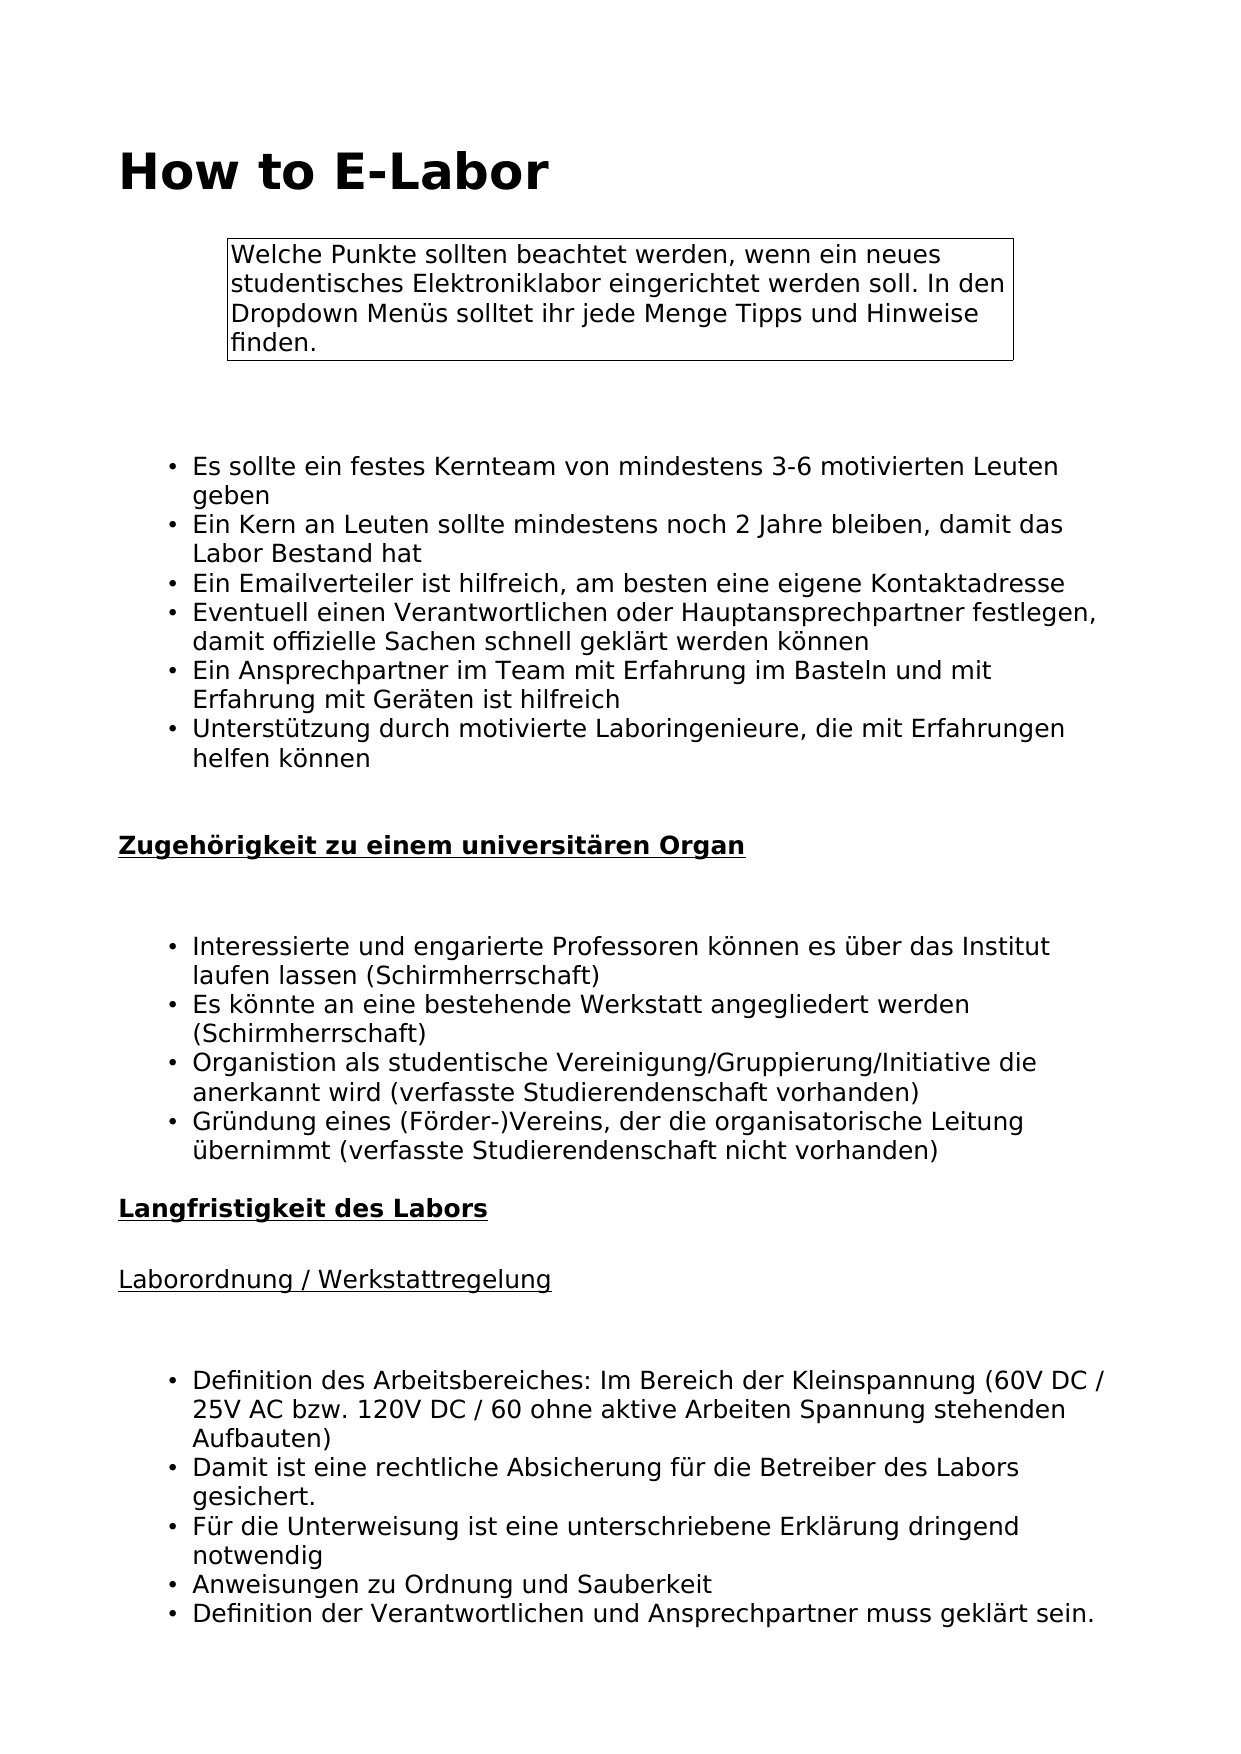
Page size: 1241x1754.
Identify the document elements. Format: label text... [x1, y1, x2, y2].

list Es sollte ein festes Kernteam von mindestens 3-6 motivierten Leuten geben [177, 452, 1122, 510]
text Zugehörigkeit zu einem universitären Organ [118, 832, 1122, 890]
list Ein Kern an Leuten sollte mindestens noch 2 Jahre bleiben, damit das Labor Bestand hat [177, 510, 1122, 569]
text Langfristigkeit des Labors [118, 1195, 1122, 1253]
list Interessierte und engarierte Professoren können es über das Institut laufen lassen (Schirmherrschaft) [177, 932, 1122, 990]
list Ein Emailverteiler ist hilfreich, am besten eine eigene Kontaktadresse [177, 569, 1122, 598]
list Es könnte an eine bestehende Werkstatt angegliedert werden (Schirmherrschaft) [177, 990, 1122, 1048]
list Definition des Arbeitsbereiches: Im Bereich der Kleinspannung (60V DC / 25V AC bzw. 120V DC / 60 ohne aktive Arbeiten Spannung stehenden Aufbauten) [177, 1366, 1122, 1453]
list Unterstützung durch motivierte Laboringenieure, die mit Erfahrungen helfen können [177, 714, 1122, 802]
list Damit ist eine rechtliche Absicherung für die Betreiber des Labors gesichert. [177, 1453, 1122, 1512]
list Anweisungen zu Ordnung und Sauberkeit [177, 1570, 1122, 1599]
text Laborordnung / Werkstattregelung [118, 1266, 1122, 1324]
list Für die Unterweisung ist eine unterschriebene Erklärung dringend notwendig [177, 1512, 1122, 1570]
list Ein Ansprechpartner im Team mit Erfahrung im Basteln und mit Erfahrung mit Geräten ist hilfreich [177, 656, 1122, 714]
list Eventuell einen Verantwortlichen oder Hauptansprechpartner festlegen, damit offizielle Sachen schnell geklärt werden können [177, 598, 1122, 656]
list Definition der Verantwortlichen und Ansprechpartner muss geklärt sein. [177, 1599, 1122, 1628]
list Gründung eines (Förder-)Vereins, der die organisatorische Leitung übernimmt (verfasste Studierendenschaft nicht vorhanden) [177, 1107, 1122, 1165]
list Organistion als studentische Vereinigung/Gruppierung/Initiative die anerkannt wird (verfasste Studierendenschaft vorhanden) [177, 1048, 1122, 1107]
subtitle How to E-Labor [118, 143, 1122, 201]
table_header Welche Punkte sollten beachtet werden, wenn ein neues studentisches Elektroniklabor eingerichtet werden soll. In den Dropdown Menüs solltet ihr jede Menge Tipps und Hinweise finden. [228, 239, 1013, 360]
